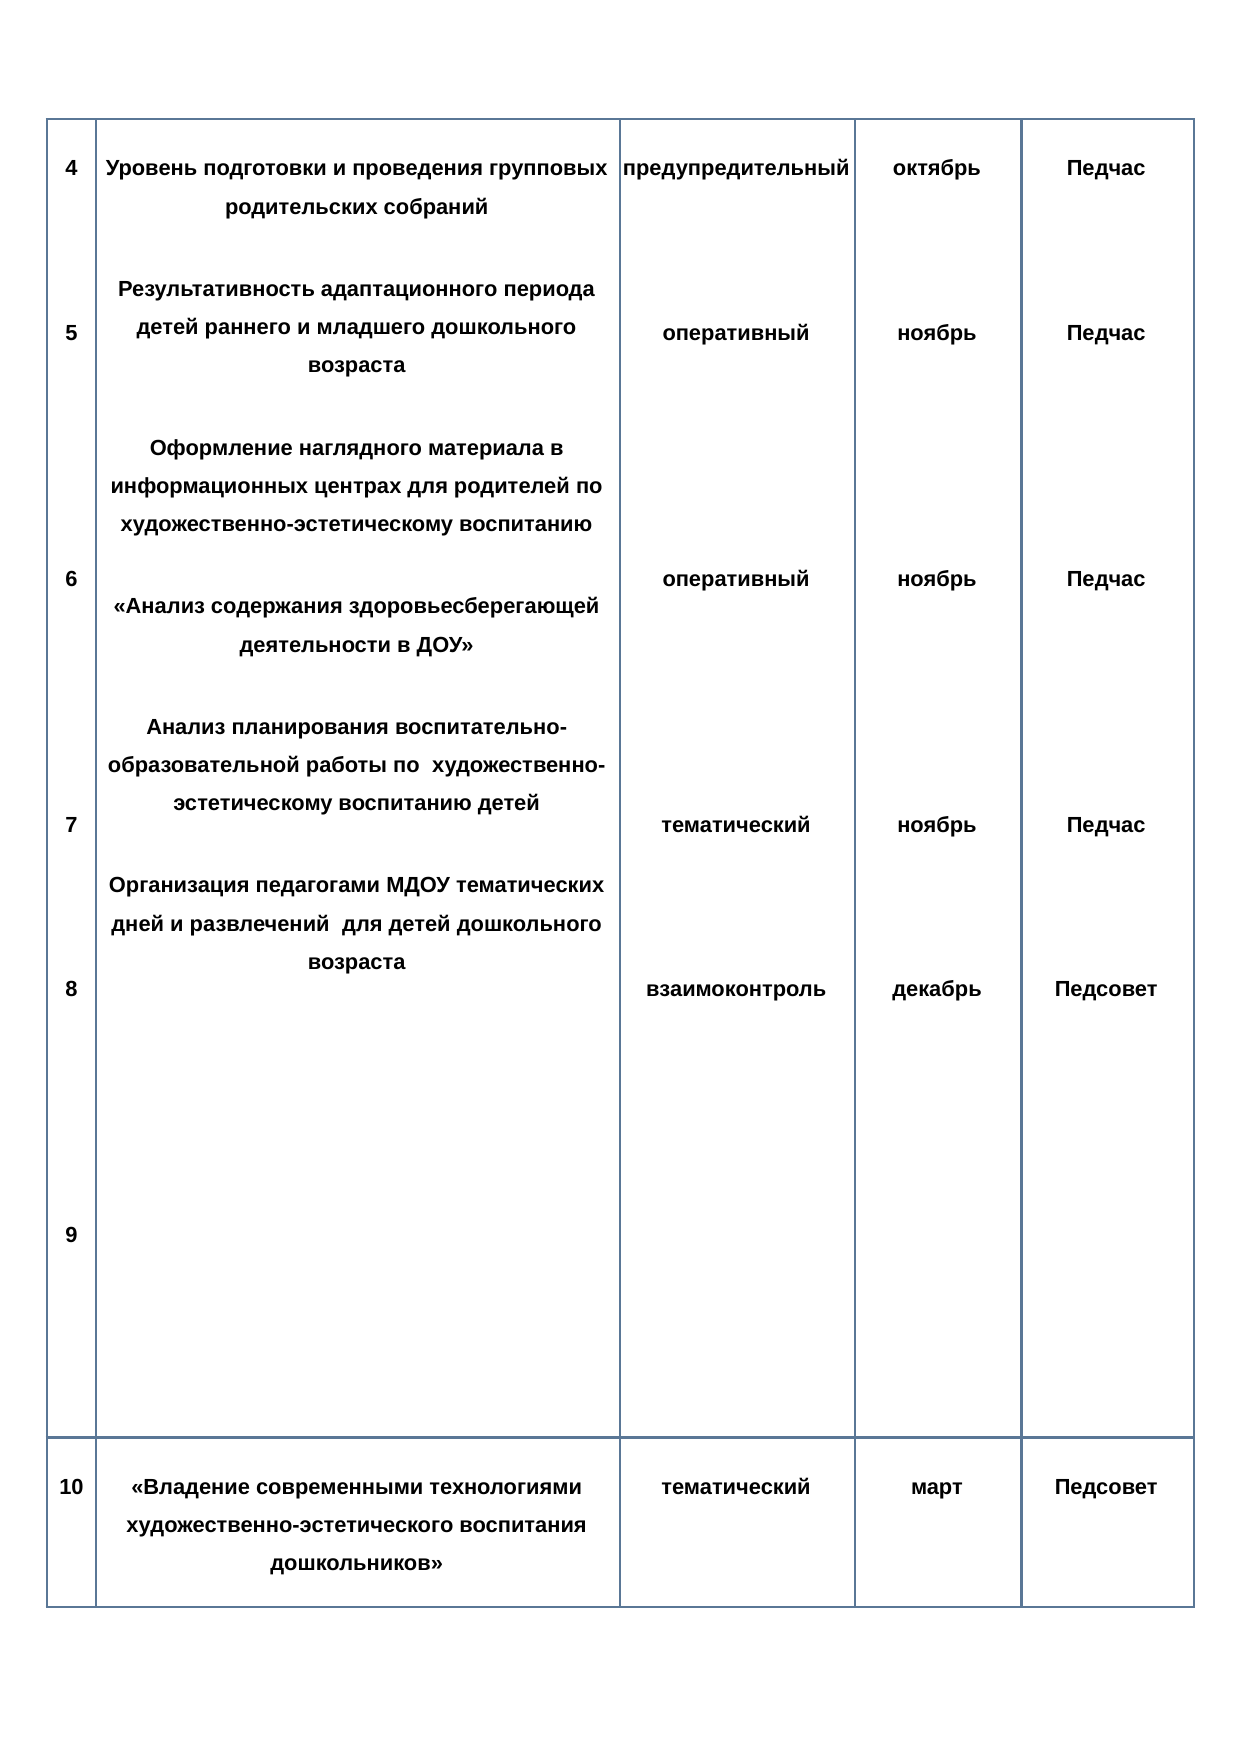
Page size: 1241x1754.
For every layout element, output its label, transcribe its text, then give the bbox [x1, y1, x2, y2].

table_cell 4 5 6 7 8 9 [48, 120, 95, 1436]
table_cell Педсовет [1023, 1439, 1193, 1606]
table_cell октябрь ноябрь ноябрь ноябрь декабрь [856, 120, 1020, 1436]
table_cell 10 [48, 1439, 95, 1606]
table_cell Педчас Педчас Педчас Педчас Педсовет [1023, 120, 1193, 1436]
table_cell «Владение современными технологиями художественно-эстетического воспитания дошкольников» [97, 1439, 619, 1606]
table_cell Уровень подготовки и проведения групповых родительских собраний Результативность адаптационного периода детей раннего и младшего дошкольного возраста Оформление наглядного материала в информационных центрах для родителей по художественно-эстетическому воспитанию «Анализ содержания здоровьесберегающей деятельности в ДОУ» Анализ планирования воспитательно-образовательной работы по художественно-эстетическому воспитанию детей Организация педагогами МДОУ тематических дней и развлечений для детей дошкольного возраста [97, 120, 619, 1436]
table_cell март [856, 1439, 1020, 1606]
table_cell тематический [621, 1439, 854, 1606]
table_cell предупредительный оперативный оперативный тематический взаимоконтроль [621, 120, 854, 1436]
